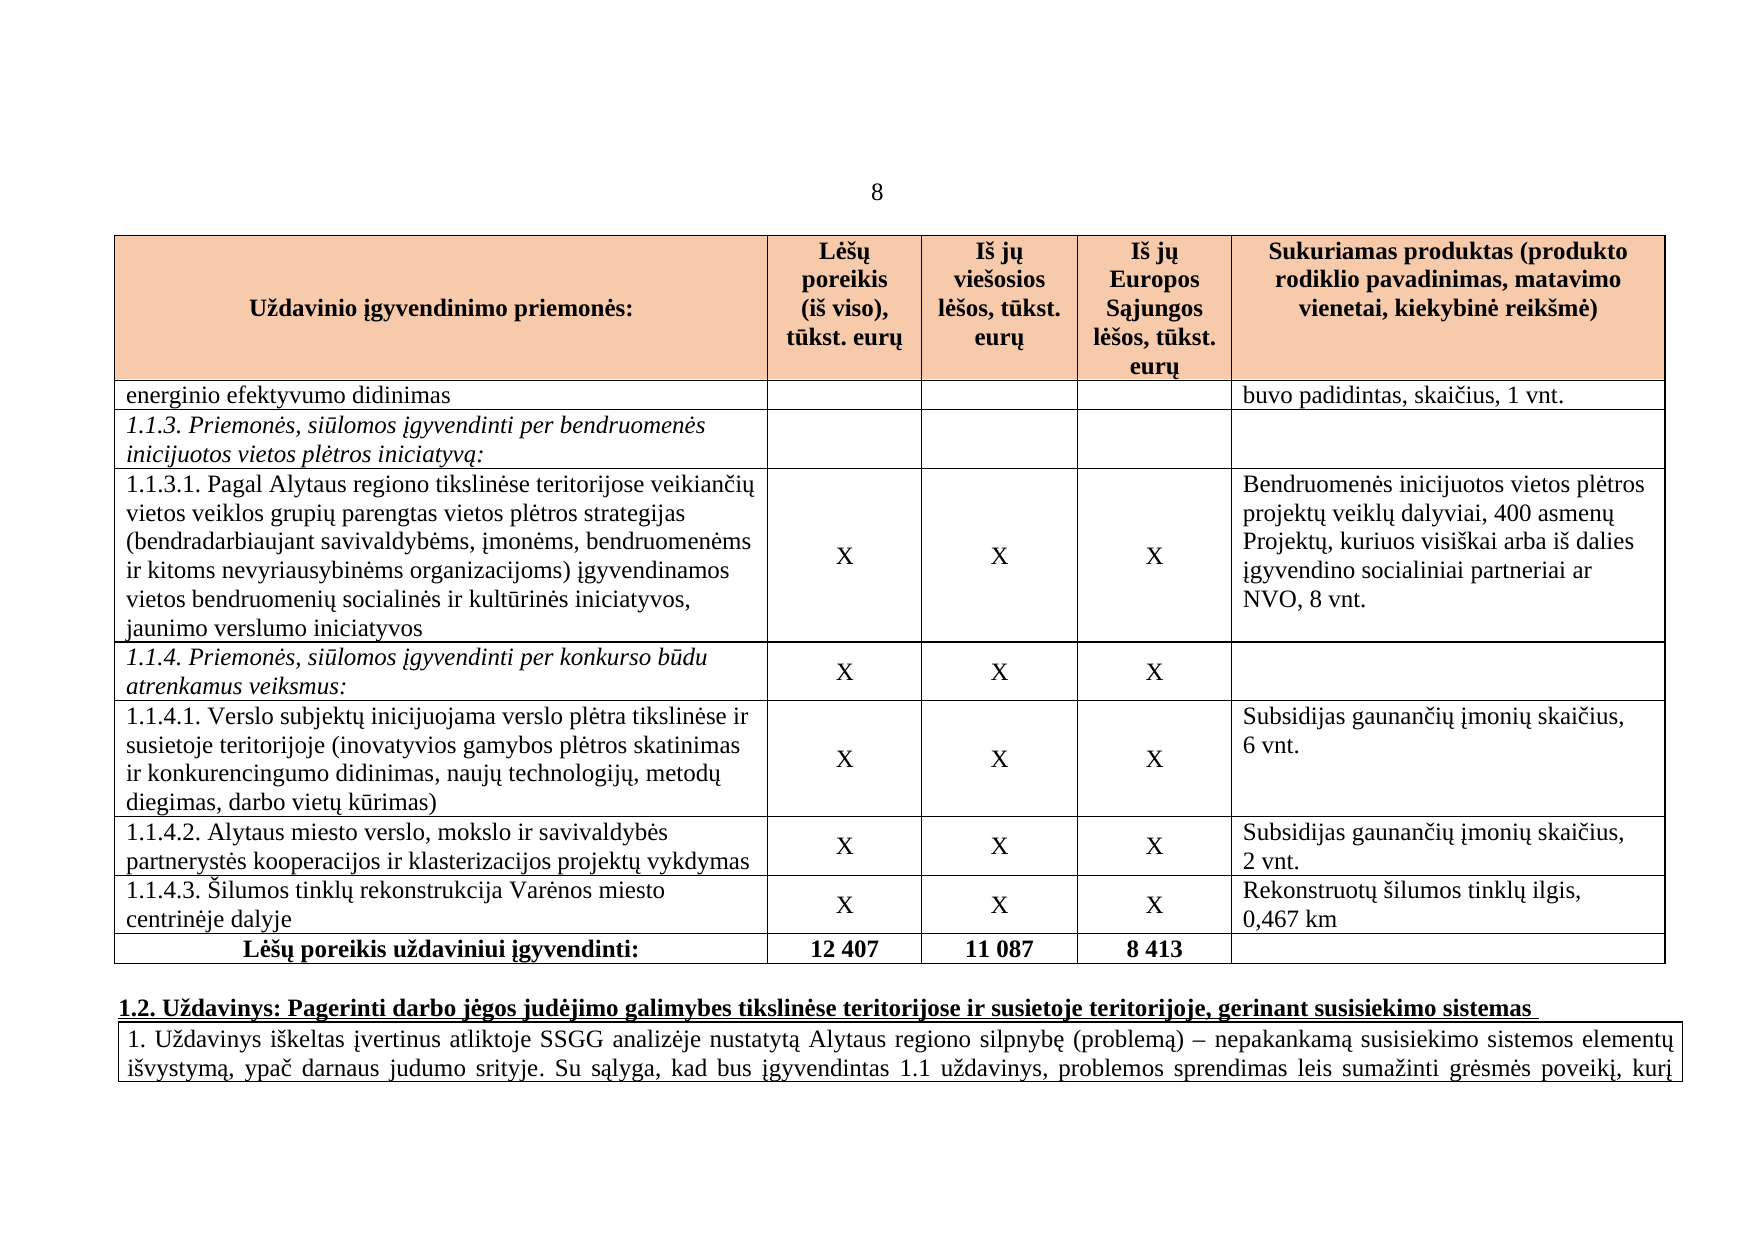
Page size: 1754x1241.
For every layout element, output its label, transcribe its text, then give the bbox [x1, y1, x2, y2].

table_header Lėšų poreikis (iš viso), tūkst. eurų [768, 236, 921, 379]
table_cell X [922, 643, 1077, 700]
table_cell [922, 381, 1077, 409]
table_cell X [922, 701, 1077, 816]
table_cell X [1078, 817, 1231, 874]
table_cell 1.1.4.1. Verslo subjektų inicijuojama verslo plėtra tikslinėse ir susietoje teritorijoje (inovatyvios gamybos plėtros skatinimas ir konkurencingumo didinimas, naujų technologijų, metodų diegimas, darbo vietų kūrimas) [115, 701, 767, 816]
table_cell X [768, 469, 921, 641]
table_cell X [1078, 701, 1231, 816]
table_cell X [1078, 469, 1231, 641]
table_cell [1232, 934, 1664, 963]
table_cell [768, 410, 921, 468]
table_cell energinio efektyvumo didinimas [115, 381, 767, 409]
table_cell 12 407 [768, 934, 921, 963]
table_cell [1232, 643, 1664, 700]
table_cell X [768, 643, 921, 700]
table_header Iš jų Europos Sąjungos lėšos, tūkst. eurų [1078, 236, 1231, 379]
table_cell X [922, 817, 1077, 874]
table_cell 1.1.3.1. Pagal Alytaus regiono tikslinėse teritorijose veikiančių vietos veiklos grupių parengtas vietos plėtros strategijas (bendradarbiaujant savivaldybėms, įmonėms, bendruomenėms ir kitoms nevyriausybinėms organizacijoms) įgyvendinamos vietos bendruomenių socialinės ir kultūrinės iniciatyvos, jaunimo verslumo iniciatyvos [115, 469, 767, 641]
table_cell [1232, 410, 1664, 468]
table_cell 8 413 [1078, 934, 1231, 963]
table_cell X [922, 876, 1077, 933]
table_cell Subsidijas gaunančių įmonių skaičius, 2 vnt. [1232, 817, 1664, 874]
table_header Uždavinio įgyvendinimo priemonės: [115, 236, 767, 379]
table_cell 1.1.4. Priemonės, siūlomos įgyvendinti per konkurso būdu atrenkamus veiksmus: [115, 643, 767, 700]
table_cell X [768, 701, 921, 816]
table_cell 1.1.3. Priemonės, siūlomos įgyvendinti per bendruomenės inicijuotos vietos plėtros iniciatyvą: [115, 410, 767, 468]
table_cell X [922, 469, 1077, 641]
table_cell Rekonstruotų šilumos tinklų ilgis, 0,467 km [1232, 876, 1664, 933]
table_header Iš jų viešosios lėšos, tūkst. eurų [922, 236, 1077, 379]
table_cell Lėšų poreikis uždaviniui įgyvendinti: [115, 934, 767, 963]
table_cell Subsidijas gaunančių įmonių skaičius, 6 vnt. [1232, 701, 1664, 816]
table_cell 1.1.4.2. Alytaus miesto verslo, mokslo ir savivaldybės partnerystės kooperacijos ir klasterizacijos projektų vykdymas [115, 817, 767, 874]
table_cell X [768, 817, 921, 874]
table_cell X [768, 876, 921, 933]
table_cell [768, 381, 921, 409]
table_cell X [1078, 876, 1231, 933]
table_cell 1.1.4.3. Šilumos tinklų rekonstrukcija Varėnos miesto centrinėje dalyje [115, 876, 767, 933]
table_header Sukuriamas produktas (produkto rodiklio pavadinimas, matavimo vienetai, kiekybinė reikšmė) [1232, 236, 1664, 379]
table_cell [1078, 410, 1231, 468]
table_cell [1078, 381, 1231, 409]
table_cell X [1078, 643, 1231, 700]
table_cell 11 087 [922, 934, 1077, 963]
table_cell [922, 410, 1077, 468]
table_cell buvo padidintas, skaičius, 1 vnt. [1232, 381, 1664, 409]
text 1.2. Uždavinys: Pagerinti darbo jėgos judėjimo galimybes tikslinėse teritorijose ir susietoje teritorijoje, gerinant susisiekimo sistemas [118, 993, 1636, 1021]
table_cell Bendruomenės inicijuotos vietos plėtros projektų veiklų dalyviai, 400 asmenų Projektų, kuriuos visiškai arba iš dalies įgyvendino socialiniai partneriai ar NVO, 8 vnt. [1232, 469, 1664, 641]
text 1. Uždavinys iškeltas įvertinus atliktoje SSGG analizėje nustatytą Alytaus regiono silpnybę (problemą) – nepakankamą susisiekimo sistemos elementų išvystymą, ypač darnaus judumo srityje. Su sąlyga, kad bus įgyvendintas 1.1 uždavinys, problemos sprendimas leis sumažinti grėsmės poveikį, kurį [119, 1023, 1682, 1081]
